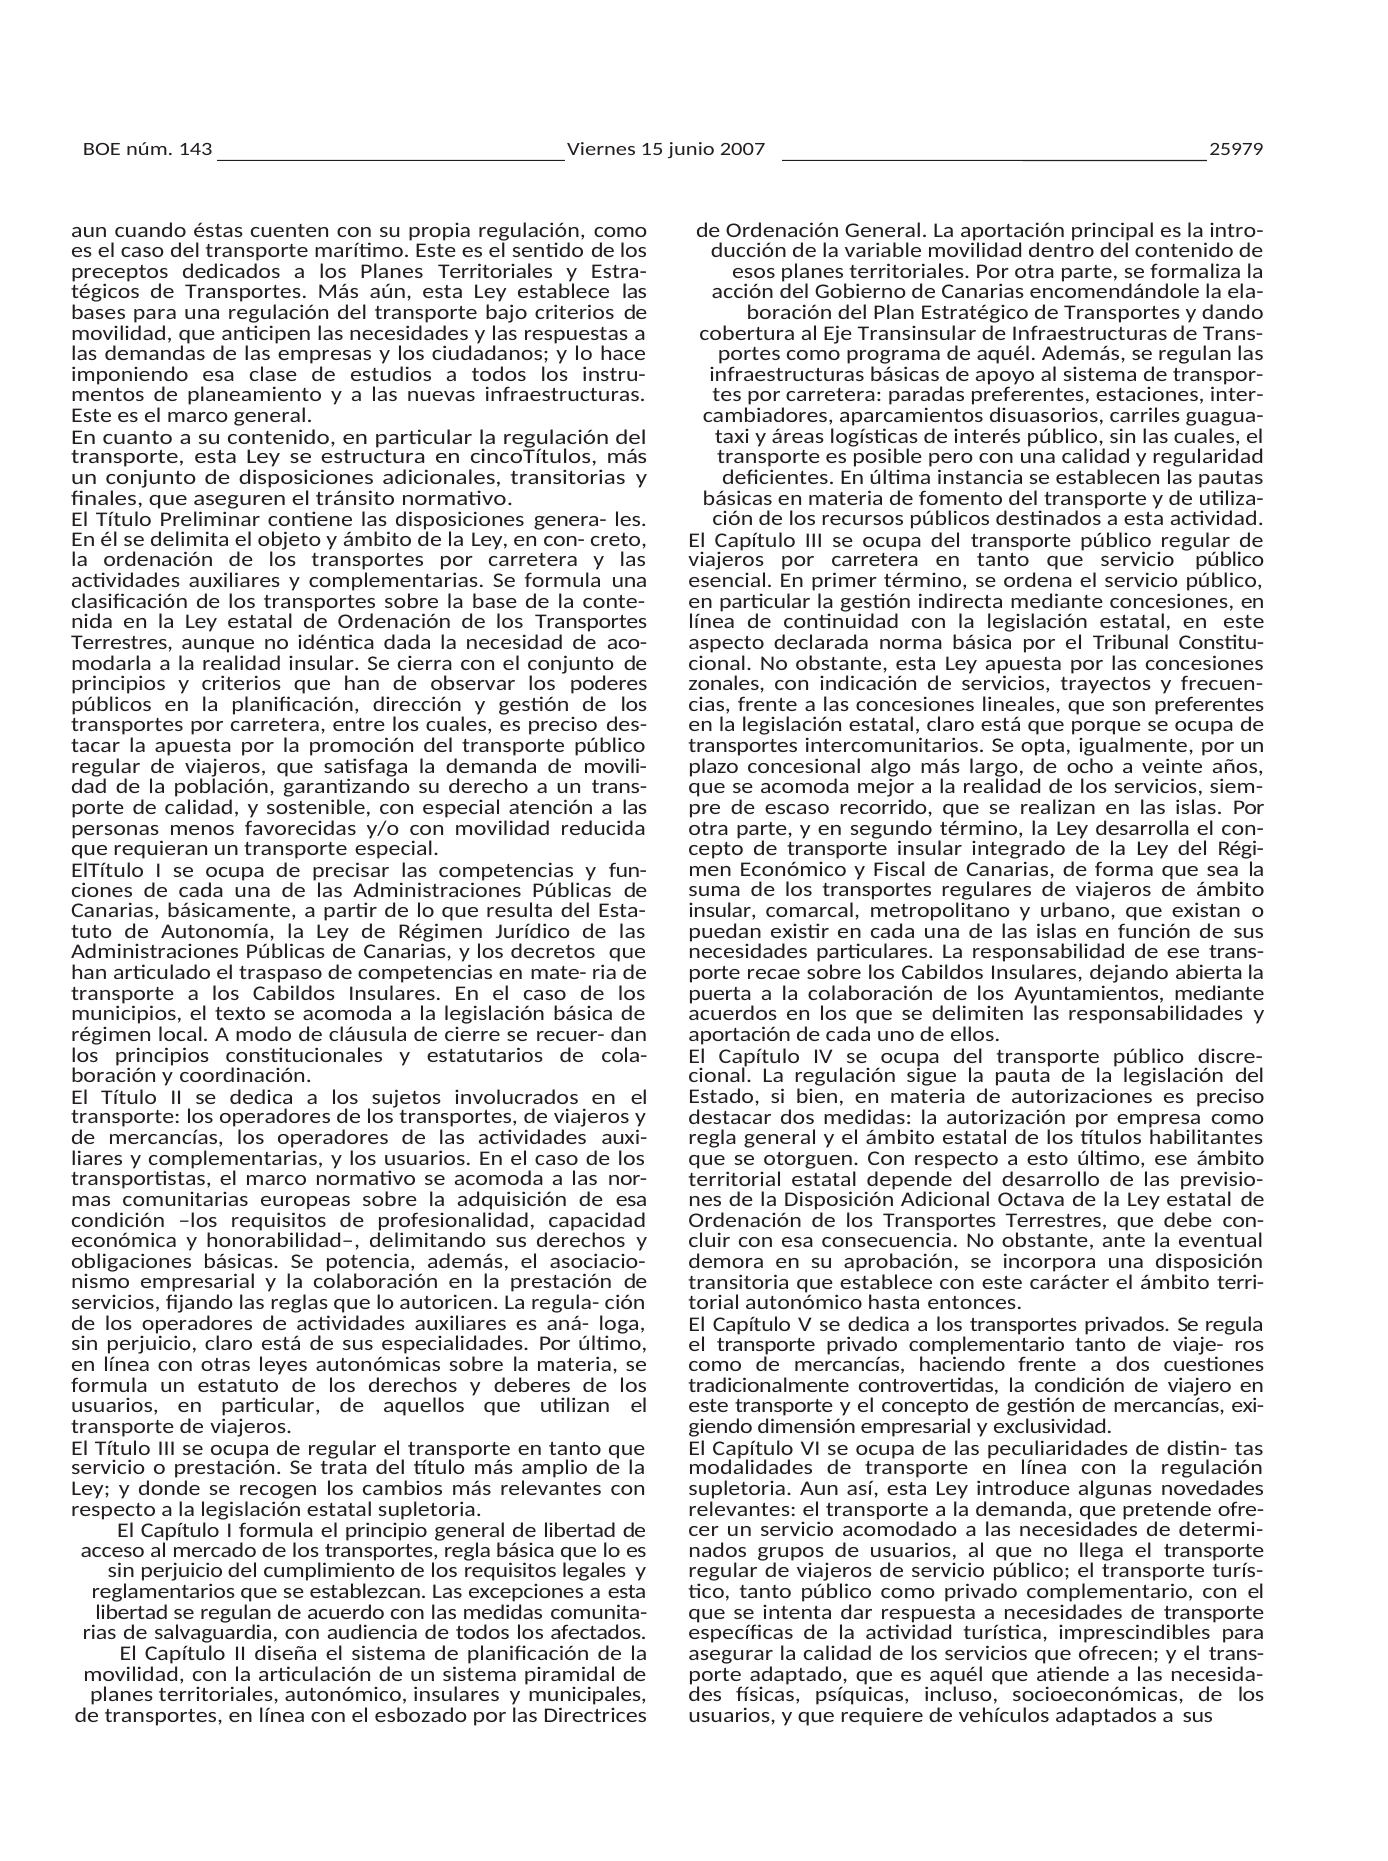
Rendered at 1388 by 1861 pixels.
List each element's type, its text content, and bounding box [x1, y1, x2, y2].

text El Título Preliminar contiene las disposiciones genera- les. En él se delimita el objeto y ámbito de la Ley, en con- creto, la ordenación de los transportes por carretera y las actividades auxiliares y complementarias. Se formula una clasificación de los transportes sobre la base de la conte- nida en la Ley estatal de Ordenación de los Transportes Terrestres, aunque no idéntica dada la necesidad de aco- modarla a la realidad insular. Se cierra con el conjunto de principios y criterios que han de observar los poderes públicos en la planificación, dirección y gestión de los transportes por carretera, entre los cuales, es preciso des- tacar la apuesta por la promoción del transporte público regular de viajeros, que satisfaga la demanda de movili- dad de la población, garantizando su derecho a un trans- porte de calidad, y sostenible, con especial atención a las personas menos favorecidas y/o con movilidad reducida que requieran un transporte especial. [71, 510, 647, 861]
text El Capítulo V se dedica a los transportes privados. Se regula el transporte privado complementario tanto de viaje- ros como de mercancías, haciendo frente a dos cuestiones tradicionalmente controvertidas, la condición de viajero en este transporte y el concepto de gestión de mercancías, exi- giendo dimensión empresarial y exclusividad. [688, 1315, 1264, 1439]
text El Capítulo IV se ocupa del transporte público discre- cional. La regulación sigue la pauta de la legislación del Estado, si bien, en materia de autorizaciones es preciso destacar dos medidas: la autorización por empresa como regla general y el ámbito estatal de los títulos habilitantes que se otorguen. Con respecto a esto último, ese ámbito territorial estatal depende del desarrollo de las previsio- nes de la Disposición Adicional Octava de la Ley estatal de Ordenación de los Transportes Terrestres, que debe con- cluir con esa consecuencia. No obstante, ante la eventual demora en su aprobación, se incorpora una disposición transitoria que establece con este carácter el ámbito terri- torial autonómico hasta entonces. [688, 1047, 1264, 1315]
text aun cuando éstas cuenten con su propia regulación, como es el caso del transporte marítimo. Este es el sentido de los preceptos dedicados a los Planes Territoriales y Estra- tégicos de Transportes. Más aún, esta Ley establece las bases para una regulación del transporte bajo criterios de movilidad, que anticipen las necesidades y las respuestas a las demandas de las empresas y los ciudadanos; y lo hace imponiendo esa clase de estudios a todos los instru- mentos de planeamiento y a las nuevas infraestructuras. Este es el marco general. [71, 221, 647, 428]
text de Ordenación General. La aportación principal es la intro- ducción de la variable movilidad dentro del contenido de esos planes territoriales. Por otra parte, se formaliza la acción del Gobierno de Canarias encomendándole la ela- boración del Plan Estratégico de Transportes y dando cobertura al Eje Transinsular de Infraestructuras de Trans- portes como programa de aquél. Además, se regulan las infraestructuras básicas de apoyo al sistema de transpor- tes por carretera: paradas preferentes, estaciones, inter- cambiadores, aparcamientos disuasorios, carriles guagua- taxi y áreas logísticas de interés público, sin las cuales, el transporte es posible pero con una calidad y regularidad deficientes. En última instancia se establecen las pautas básicas en materia de fomento del transporte y de utiliza- ción de los recursos públicos destinados a esta actividad. [688, 221, 1264, 531]
text El Título II se dedica a los sujetos involucrados en el transporte: los operadores de los transportes, de viajeros y de mercancías, los operadores de las actividades auxi- liares y complementarias, y los usuarios. En el caso de los transportistas, el marco normativo se acomoda a las nor- mas comunitarias europeas sobre la adquisición de esa condición –los requisitos de profesionalidad, capacidad económica y honorabilidad–, delimitando sus derechos y obligaciones básicas. Se potencia, además, el asociacio- nismo empresarial y la colaboración en la prestación de servicios, fijando las reglas que lo autoricen. La regula- ción de los operadores de actividades auxiliares es aná- loga, sin perjuicio, claro está de sus especialidades. Por último, en línea con otras leyes autonómicas sobre la materia, se formula un estatuto de los derechos y deberes de los usuarios, en particular, de aquellos que utilizan el transporte de viajeros. [71, 1088, 647, 1438]
text El Capítulo I formula el principio general de libertad de acceso al mercado de los transportes, regla básica que lo es sin perjuicio del cumplimiento de los requisitos legales y reglamentarios que se establezcan. Las excepciones a esta libertad se regulan de acuerdo con las medidas comunita- rias de salvaguardia, con audiencia de todos los afectados. El Capítulo II diseña el sistema de planificación de la movilidad, con la articulación de un sistema piramidal de planes territoriales, autonómico, insulares y municipales, de transportes, en línea con el esbozado por las Directrices [71, 1521, 647, 1727]
text El Capítulo III se ocupa del transporte público regular de viajeros por carretera en tanto que servicio público esencial. En primer término, se ordena el servicio público, en particular la gestión indirecta mediante concesiones, en línea de continuidad con la legislación estatal, en este aspecto declarada norma básica por el Tribunal Constitu- cional. No obstante, esta Ley apuesta por las concesiones zonales, con indicación de servicios, trayectos y frecuen- cias, frente a las concesiones lineales, que son preferentes en la legislación estatal, claro está que porque se ocupa de transportes intercomunitarios. Se opta, igualmente, por un plazo concesional algo más largo, de ocho a veinte años, que se acomoda mejor a la realidad de los servicios, siem- pre de escaso recorrido, que se realizan en las islas. Por otra parte, y en segundo término, la Ley desarrolla el con- cepto de transporte insular integrado de la Ley del Régi- men Económico y Fiscal de Canarias, de forma que sea la suma de los transportes regulares de viajeros de ámbito insular, comarcal, metropolitano y urbano, que existan o puedan existir en cada una de las islas en función de sus necesidades particulares. La responsabilidad de ese trans- porte recae sobre los Cabildos Insulares, dejando abierta la puerta a la colaboración de los Ayuntamientos, mediante acuerdos en los que se delimiten las responsabilidades y aportación de cada uno de ellos. [688, 531, 1264, 1046]
text El Capítulo VI se ocupa de las peculiaridades de distin- tas modalidades de transporte en línea con la regulación supletoria. Aun así, esta Ley introduce algunas novedades relevantes: el transporte a la demanda, que pretende ofre- cer un servicio acomodado a las necesidades de determi- nados grupos de usuarios, al que no llega el transporte regular de viajeros de servicio público; el transporte turís- tico, tanto público como privado complementario, con el que se intenta dar respuesta a necesidades de transporte específicas de la actividad turística, imprescindibles para asegurar la calidad de los servicios que ofrecen; y el trans- porte adaptado, que es aquél que atiende a las necesida- des físicas, psíquicas, incluso, socioeconómicas, de los usuarios, y que requiere de vehículos adaptados a sus [688, 1439, 1264, 1727]
text El Título III se ocupa de regular el transporte en tanto que servicio o prestación. Se trata del título más amplio de la Ley; y donde se recogen los cambios más relevantes con respecto a la legislación estatal supletoria. [71, 1439, 647, 1521]
text ElTítulo I se ocupa de precisar las competencias y fun- ciones de cada una de las Administraciones Públicas de Canarias, básicamente, a partir de lo que resulta del Esta- tuto de Autonomía, la Ley de Régimen Jurídico de las Administraciones Públicas de Canarias, y los decretos que han articulado el traspaso de competencias en mate- ria de transporte a los Cabildos Insulares. En el caso de los municipios, el texto se acomoda a la legislación básica de régimen local. A modo de cláusula de cierre se recuer- dan los principios constitucionales y estatutarios de cola- boración y coordinación. [71, 861, 647, 1088]
text En cuanto a su contenido, en particular la regulación del transporte, esta Ley se estructura en cincoTítulos, más un conjunto de disposiciones adicionales, transitorias y finales, que aseguren el tránsito normativo. [71, 428, 647, 510]
